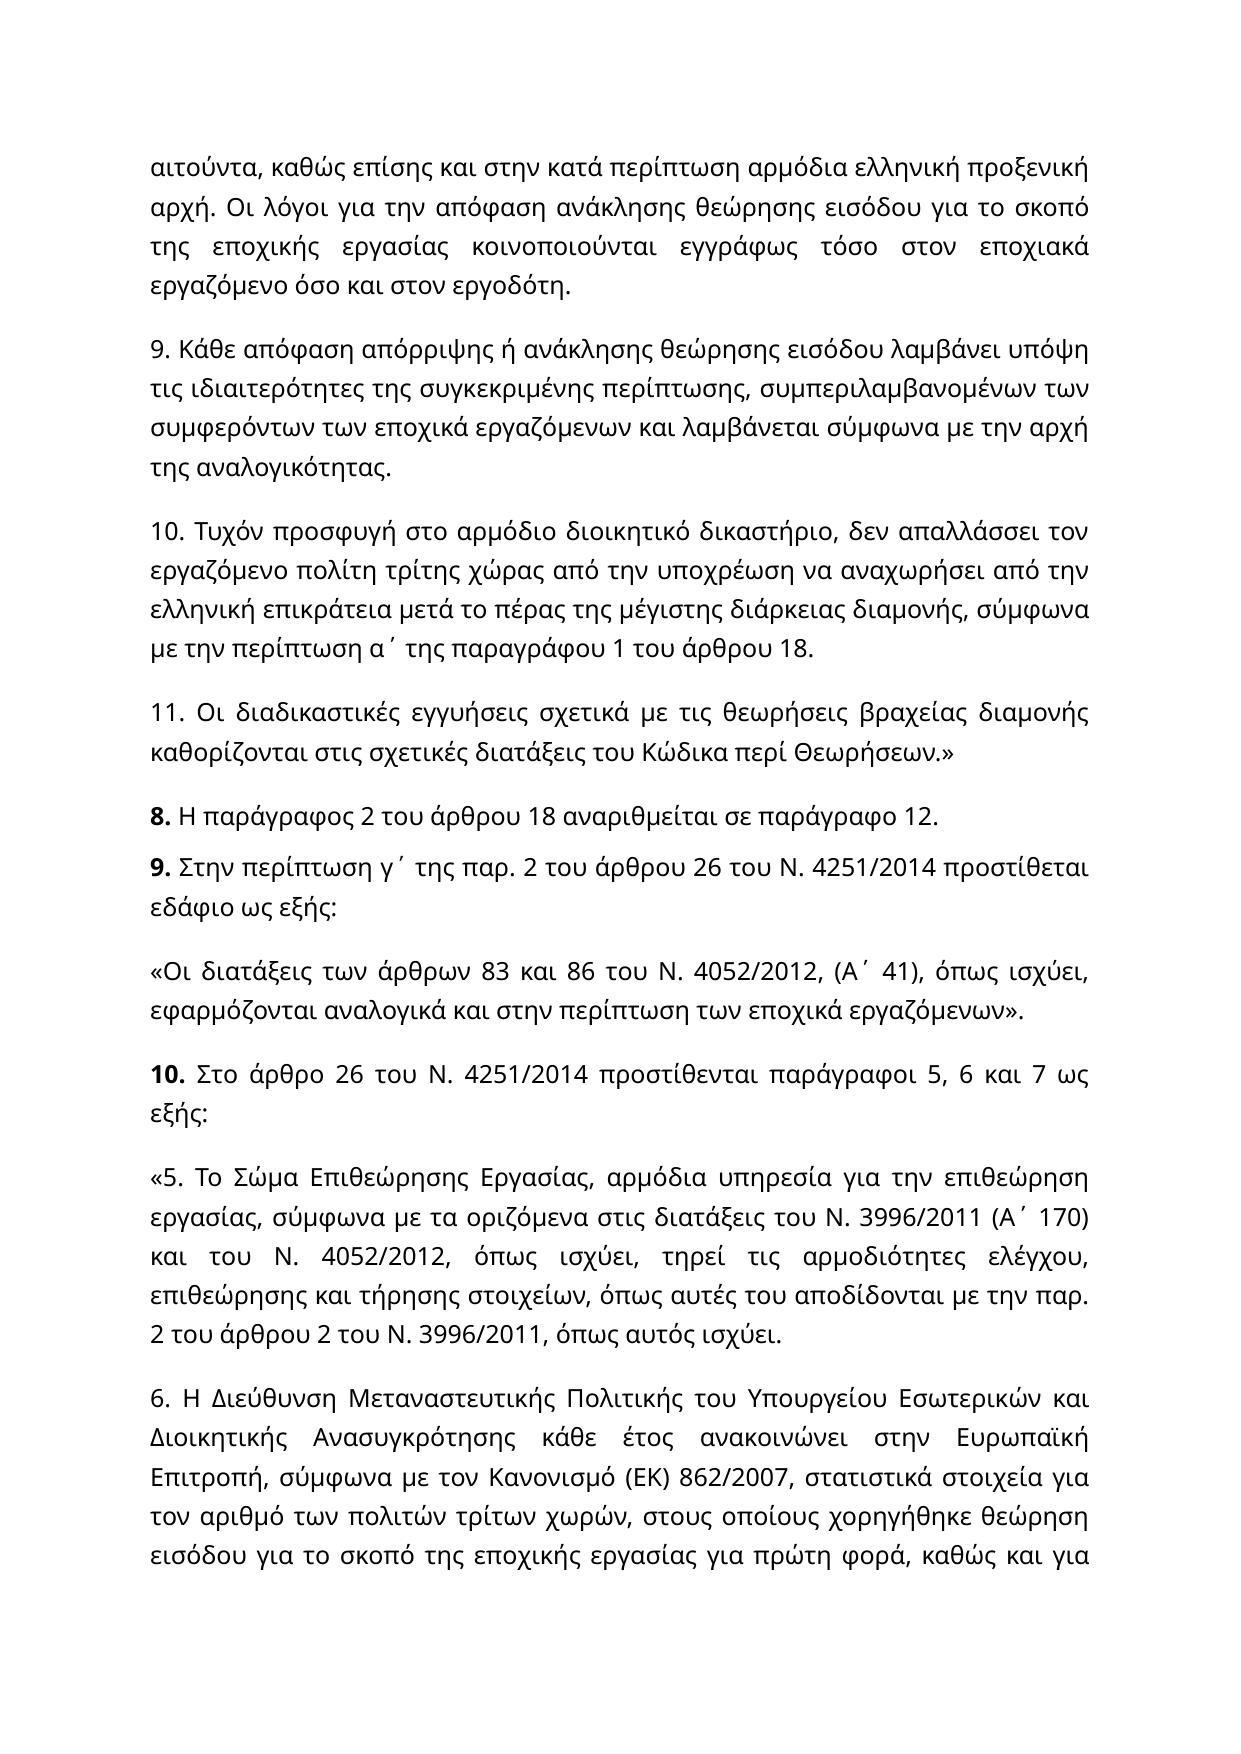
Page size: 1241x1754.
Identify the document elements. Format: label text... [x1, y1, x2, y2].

text «Οι διατάξεις των άρθρων 83 και 86 του Ν. 4052/2012, (Α΄ 41), όπως ισχύει, εφαρμόζονται αναλογικά και στην περίπτωση των εποχικά εργαζόμενων». [150, 953, 1090, 1027]
text 6. Η Διεύθυνση Μεταναστευτικής Πολιτικής του Υπουργείου Εσωτερικών και Διοικητικής Ανασυγκρότησης κάθε έτος ανακοινώνει στην Ευρωπαϊκή Επιτροπή, σύμφωνα με τον Κανονισμό (ΕΚ) 862/2007, στατιστικά στοιχεία για τον αριθμό των πολιτών τρίτων χωρών, στους οποίους χορηγήθηκε θεώρηση εισόδου για το σκοπό της εποχικής εργασίας για πρώτη φορά, καθώς και για [150, 1381, 1090, 1572]
text 10. Στο άρθρο 26 του Ν. 4251/2014 προστίθενται παράγραφοι 5, 6 και 7 ως εξής: [150, 1057, 1090, 1130]
text «5. Το Σώμα Επιθεώρησης Εργασίας, αρμόδια υπηρεσία για την επιθεώρηση εργασίας, σύμφωνα με τα οριζόμενα στις διατάξεις του Ν. 3996/2011 (Α΄ 170) και του Ν. 4052/2012, όπως ισχύει, τηρεί τις αρμοδιότητες ελέγχου, επιθεώρησης και τήρησης στοιχείων, όπως αυτές του αποδίδονται με την παρ. 2 του άρθρου 2 του Ν. 3996/2011, όπως αυτός ισχύει. [150, 1160, 1090, 1351]
text 11. Οι διαδικαστικές εγγυήσεις σχετικά με τις θεωρήσεις βραχείας διαμονής καθορίζονται στις σχετικές διατάξεις του Κώδικα περί Θεωρήσεων.» [150, 695, 1090, 768]
text 10. Τυχόν προσφυγή στο αρμόδιο διοικητικό δικαστήριο, δεν απαλλάσσει τον εργαζόμενο πολίτη τρίτης χώρας από την υποχρέωση να αναχωρήσει από την ελληνική επικράτεια μετά το πέρας της μέγιστης διάρκειας διαμονής, σύμφωνα με την περίπτωση α΄ της παραγράφου 1 του άρθρου 18. [150, 513, 1090, 665]
text 8. Η παράγραφος 2 του άρθρου 18 αναριθμείται σε παράγραφο 12. [150, 798, 1090, 832]
text αιτούντα, καθώς επίσης και στην κατά περίπτωση αρμόδια ελληνική προξενική αρχή. Οι λόγοι για την απόφαση ανάκλησης θεώρησης εισόδου για το σκοπό της εποχικής εργασίας κοινοποιούνται εγγράφως τόσο στον εποχιακά εργαζόμενο όσο και στον εργοδότη. [150, 150, 1090, 302]
text 9. Κάθε απόφαση απόρριψης ή ανάκλησης θεώρησης εισόδου λαμβάνει υπόψη τις ιδιαιτερότητες της συγκεκριμένης περίπτωσης, συμπεριλαμβανομένων των συμφερόντων των εποχικά εργαζόμενων και λαμβάνεται σύμφωνα με την αρχή της αναλογικότητας. [150, 332, 1090, 483]
text 9. Στην περίπτωση γ΄ της παρ. 2 του άρθρου 26 του Ν. 4251/2014 προστίθεται εδάφιο ως εξής: [150, 850, 1090, 923]
